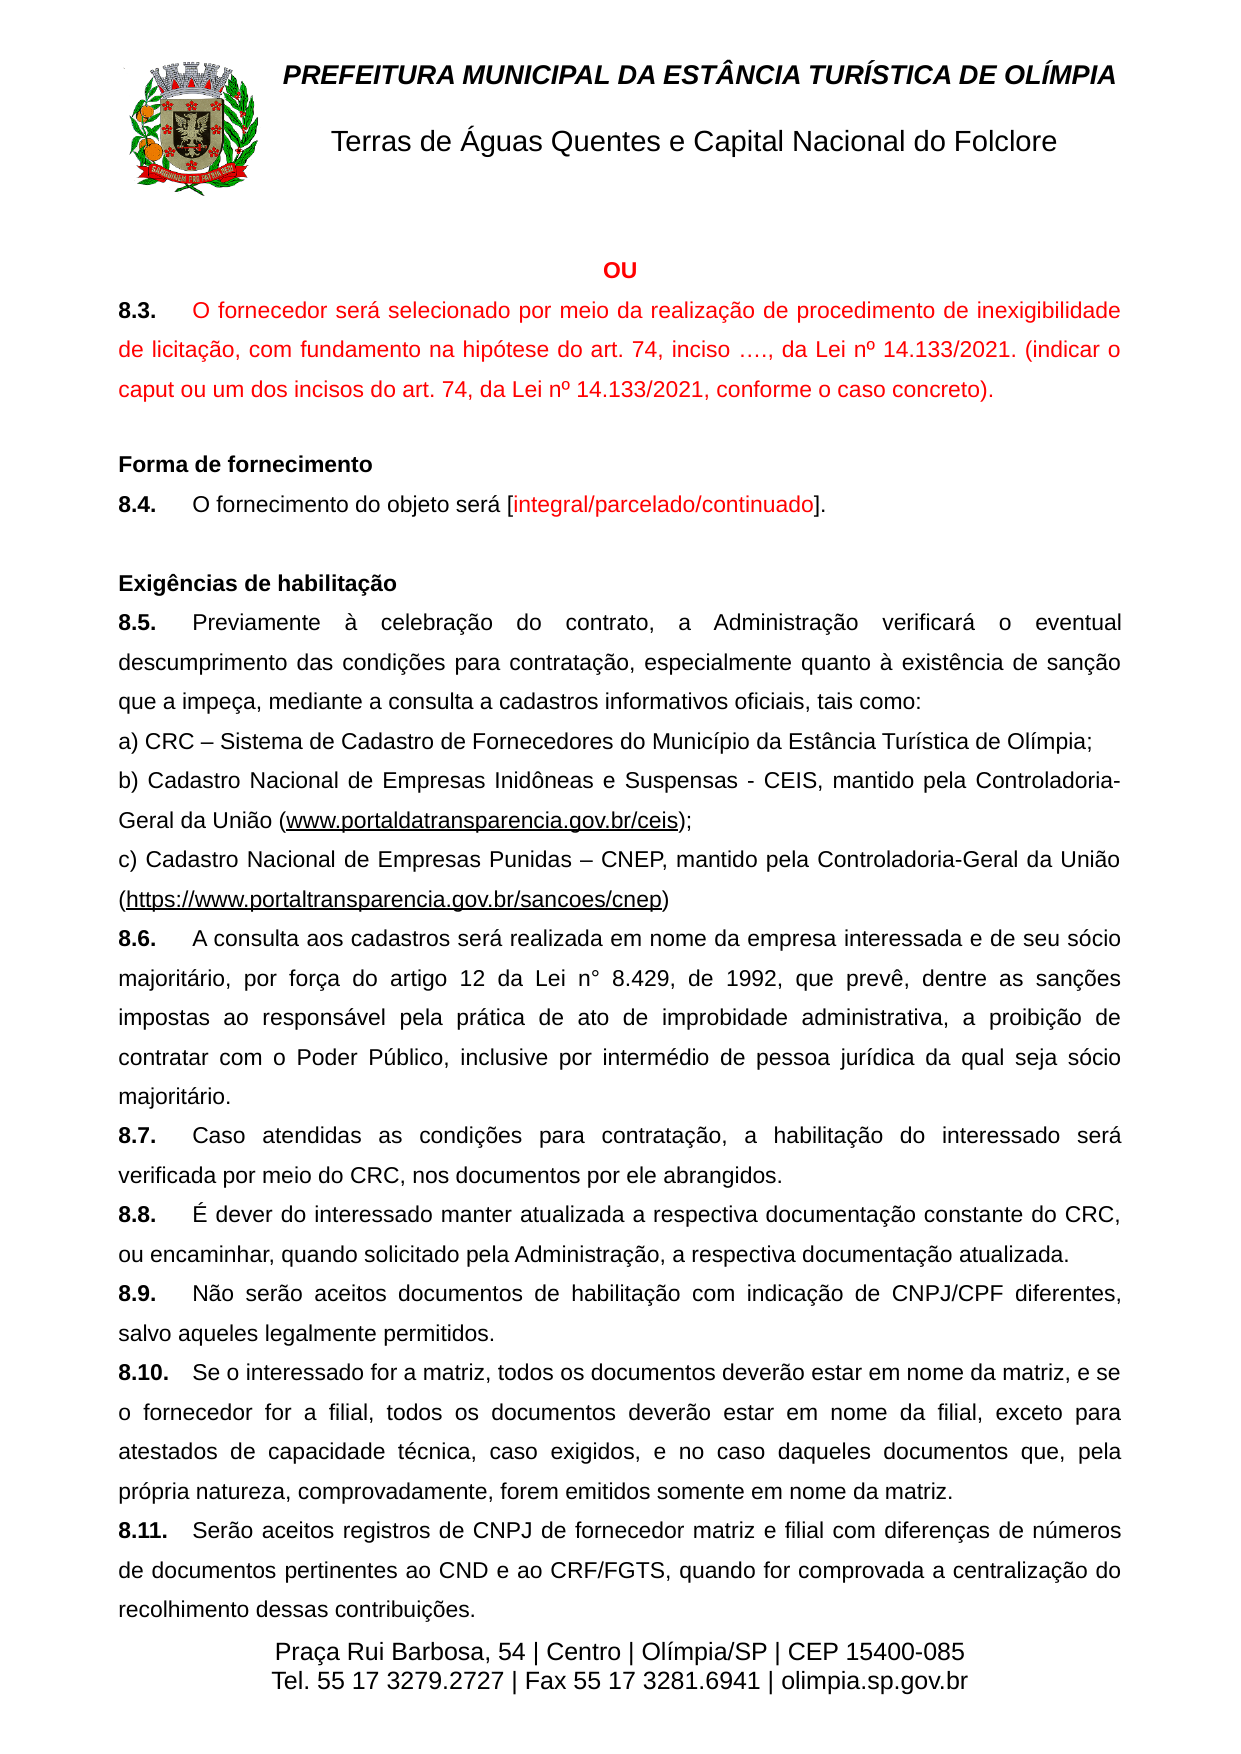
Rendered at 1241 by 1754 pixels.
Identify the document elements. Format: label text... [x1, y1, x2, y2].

list O fornecedor será selecionado por meio da realização de procedimento de inexigibilidade de licitação, com fundamento na hipótese do art. 74, inciso …., da Lei nº 14.133/2021. (indicar o caput ou um dos incisos do art. 74, da Lei nº 14.133/2021, conforme o caso concreto). [118, 297, 1122, 402]
list É dever do interessado manter atualizada a respectiva documentação constante do CRC, ou encaminhar, quando solicitado pela Administração, a respectiva documentação atualizada. [118, 1201, 1122, 1267]
list Se o interessado for a matriz, todos os documentos deverão estar em nome da matriz, e se o fornecedor for a filial, todos os documentos deverão estar em nome da filial, exceto para atestados de capacidade técnica, caso exigidos, e no caso daqueles documentos que, pela própria natureza, comprovadamente, forem emitidos somente em nome da matriz. [118, 1359, 1122, 1504]
list Serão aceitos registros de CNPJ de fornecedor matriz e filial com diferenças de números de documentos pertinentes ao CND e ao CRF/FGTS, quando for comprovada a centralização do recolhimento dessas contribuições. [118, 1517, 1122, 1622]
text Forma de fornecimento [118, 451, 1122, 478]
picture [121, 59, 267, 200]
list Previamente à celebração do contrato, a Administração verificará o eventual descumprimento das condições para contratação, especialmente quanto à existência de sanção que a impeça, mediante a consulta a cadastros informativos oficiais, tais como: [118, 609, 1122, 714]
list OU [118, 257, 1122, 284]
list Não serão aceitos documentos de habilitação com indicação de CNPJ/CPF diferentes, salvo aqueles legalmente permitidos. [118, 1280, 1122, 1346]
list A consulta aos cadastros será realizada em nome da empresa interessada e de seu sócio majoritário, por força do artigo 12 da Lei n° 8.429, de 1992, que prevê, dentre as sanções impostas ao responsável pela prática de ato de improbidade administrativa, a proibição de contratar com o Poder Público, inclusive por intermédio de pessoa jurídica da qual seja sócio majoritário. [118, 925, 1122, 1109]
list a) CRC – Sistema de Cadastro de Fornecedores do Município da Estância Turística de Olímpia; [118, 728, 1122, 754]
subtitle Exigências de habilitação [118, 570, 1122, 596]
list c) Cadastro Nacional de Empresas Punidas – CNEP, mantido pela Controladoria-Geral da União (https://www.portaltransparencia.gov.br/sancoes/cnep) [118, 846, 1122, 912]
list b) Cadastro Nacional de Empresas Inidôneas e Suspensas - CEIS, mantido pela Controladoria-Geral da União (www.portaldatransparencia.gov.br/ceis); [118, 767, 1122, 833]
list O fornecimento do objeto será [integral/parcelado/continuado]. [118, 491, 1122, 517]
list Caso atendidas as condições para contratação, a habilitação do interessado será verificada por meio do CRC, nos documentos por ele abrangidos. [118, 1122, 1122, 1188]
